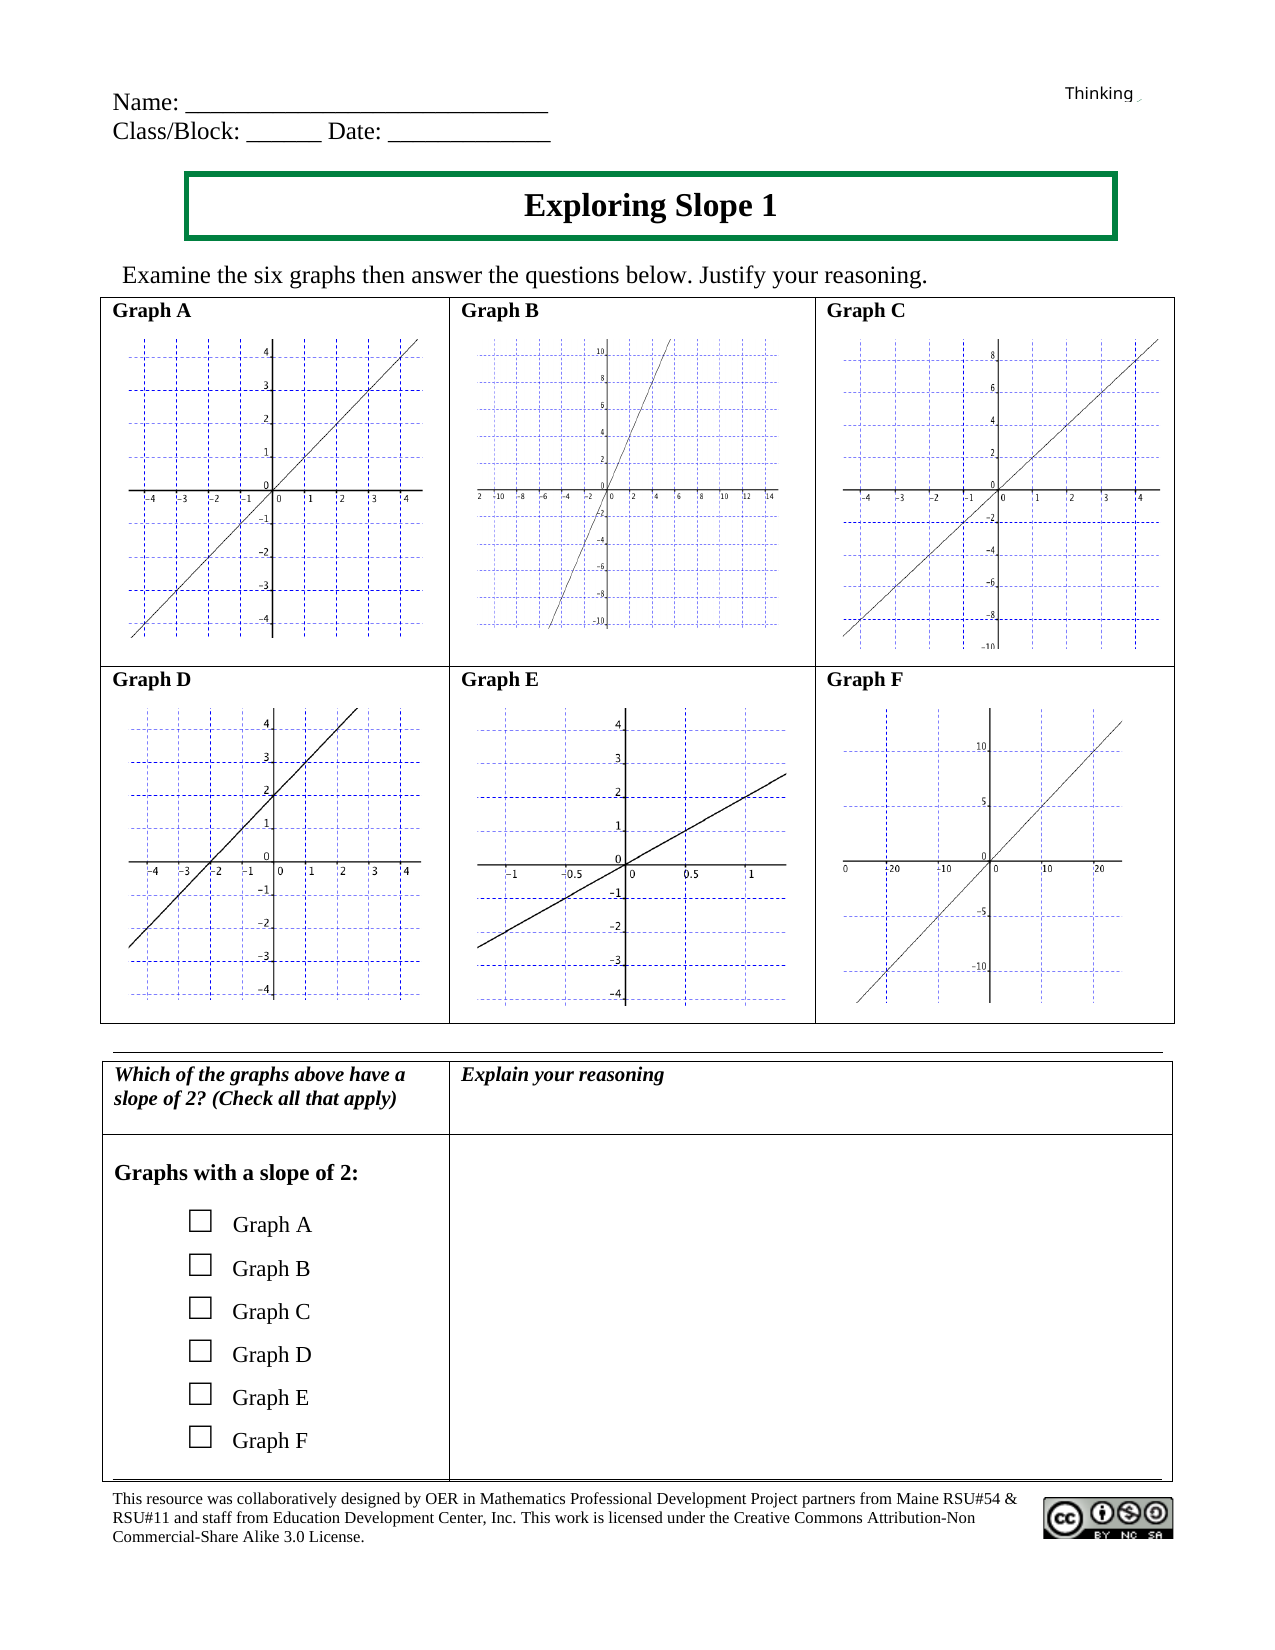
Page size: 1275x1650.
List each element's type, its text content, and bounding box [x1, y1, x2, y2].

table_header Explain your reasoning [450, 1062, 1172, 1134]
table_cell Graph D [101, 667, 449, 1022]
picture [128, 708, 422, 1000]
table_cell Graph F [816, 667, 1174, 1022]
table_header Graph A [101, 298, 449, 666]
picture [477, 339, 779, 629]
table_cell Graph E [450, 667, 815, 1022]
picture [842, 339, 1160, 649]
picture [128, 339, 423, 638]
table_header Graph B [450, 298, 815, 666]
table_cell [450, 1135, 1172, 1481]
picture [842, 708, 1123, 1003]
text Examine the six graphs then answer the questions below. Justify your reasoning. [122, 260, 1162, 289]
picture [477, 708, 787, 1006]
table_cell Graphs with a slope of 2: Graph A Graph B Graph C Graph D Graph E Graph F [103, 1135, 449, 1481]
text Exploring Slope 1 [205, 185, 1096, 223]
table_header Graph C [816, 298, 1174, 666]
picture [1043, 1497, 1174, 1542]
table_header Which of the graphs above have a slope of 2? (Check all that apply) [103, 1062, 449, 1134]
